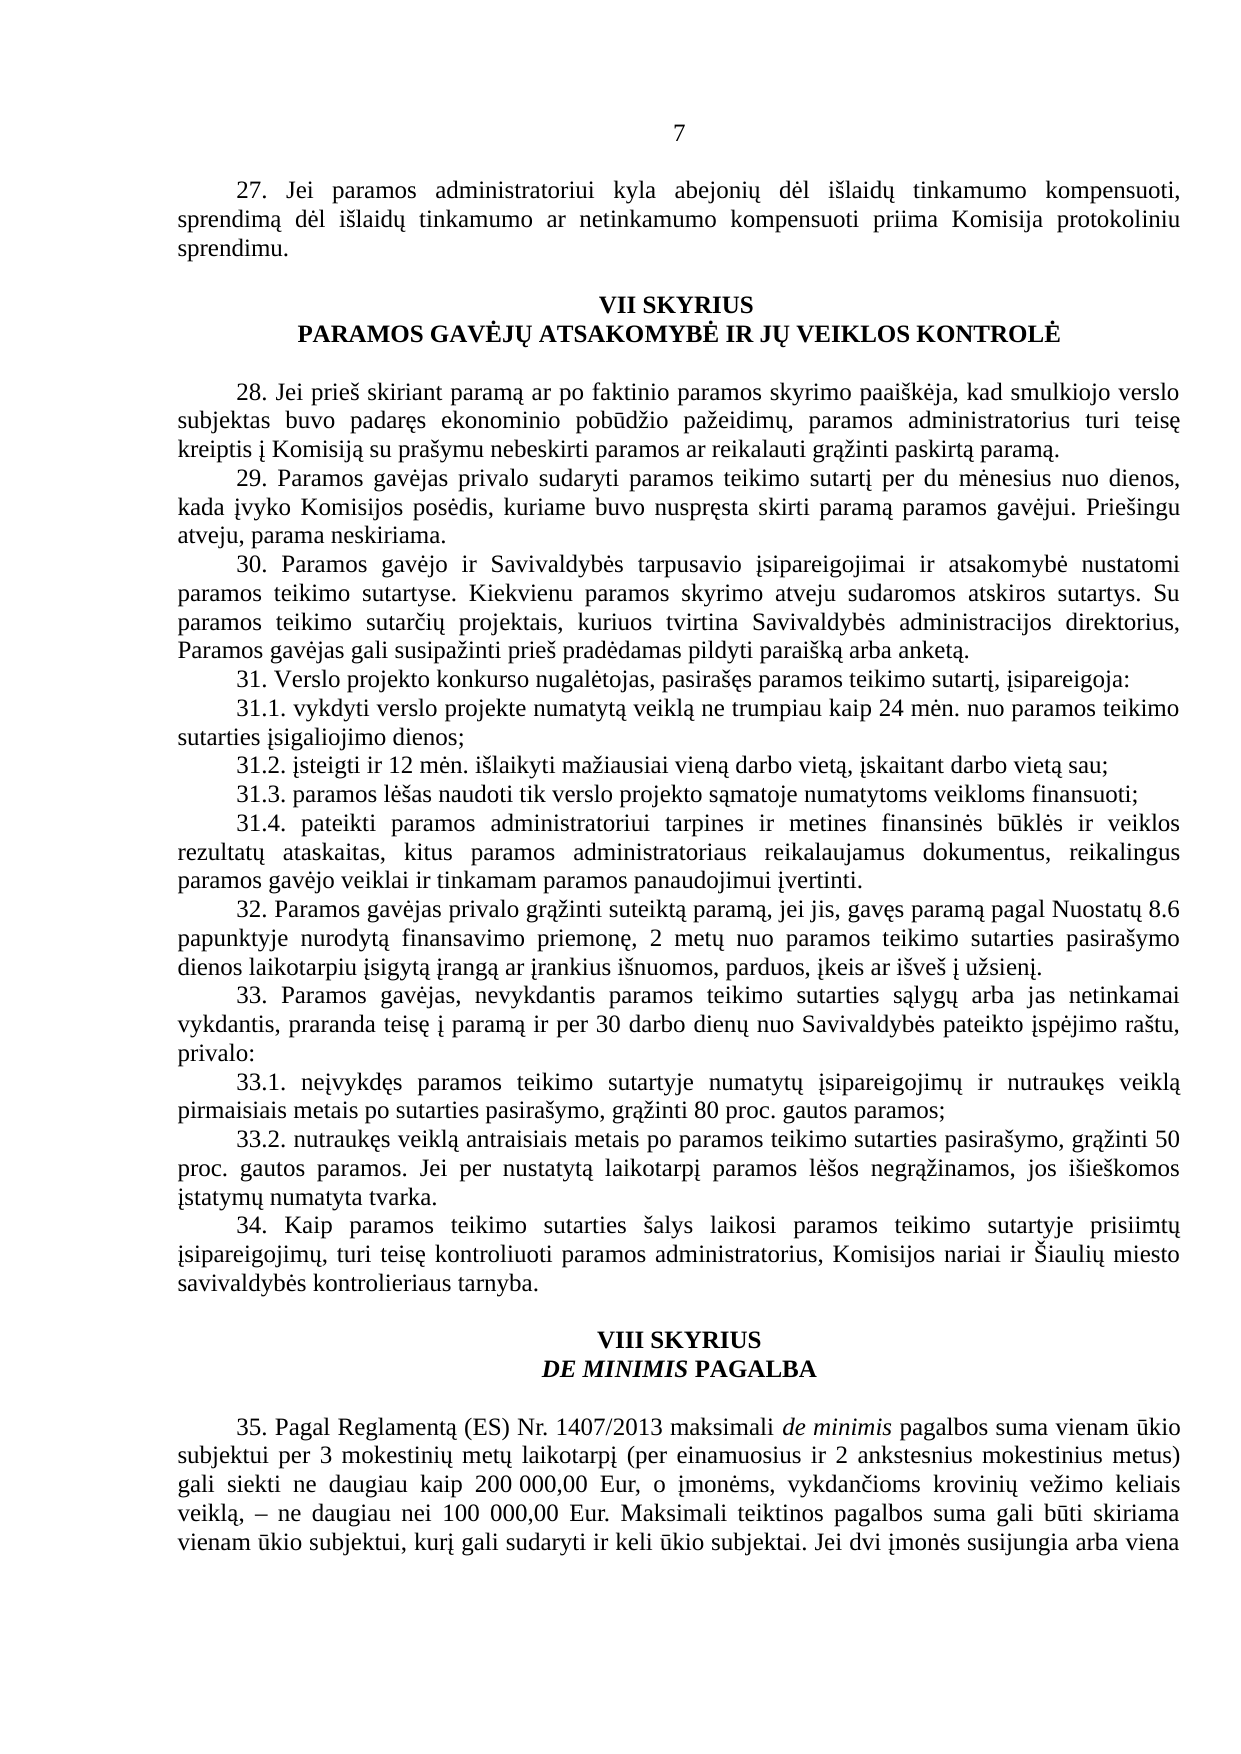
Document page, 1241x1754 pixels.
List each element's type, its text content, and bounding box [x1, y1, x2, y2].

text 31. Verslo projekto konkurso nugalėtojas, pasirašęs paramos teikimo sutartį, įsipareigoja: [177, 664, 1181, 693]
text 33.2. nutraukęs veiklą antraisiais metais po paramos teikimo sutarties pasirašymo, grąžinti 50 proc. gautos paramos. Jei per nustatytą laikotarpį paramos lėšos negrąžinamos, jos išieškomos įstatymų numatyta tvarka. [177, 1124, 1181, 1211]
text 32. Paramos gavėjas privalo grąžinti suteiktą paramą, jei jis, gavęs paramą pagal Nuostatų 8.6 papunktyje nurodytą finansavimo priemonę, 2 metų nuo paramos teikimo sutarties pasirašymo dienos laikotarpiu įsigytą įrangą ar įrankius išnuomos, parduos, įkeis ar išveš į užsienį. [177, 894, 1181, 981]
text VIII SKYRIUS [177, 1326, 1181, 1354]
text DE MINIMIS PAGALBA [177, 1354, 1181, 1383]
text 35. Pagal Reglamentą (ES) Nr. 1407/2013 maksimali de minimis pagalbos suma vienam ūkio subjektui per 3 mokestinių metų laikotarpį (per einamuosius ir 2 ankstesnius mokestinius metus) gali siekti ne daugiau kaip 200 000,00 Eur, o įmonėms, vykdančioms krovinių vežimo keliais veiklą, – ne daugiau nei 100 000,00 Eur. Maksimali teiktinos pagalbos suma gali būti skiriama vienam ūkio subjektui, kurį gali sudaryti ir keli ūkio subjektai. Jei dvi įmonės susijungia arba viena [177, 1412, 1181, 1556]
text 28. Jei prieš skiriant paramą ar po faktinio paramos skyrimo paaiškėja, kad smulkiojo verslo subjektas buvo padaręs ekonominio pobūdžio pažeidimų, paramos administratorius turi teisę kreiptis į Komisiją su prašymu nebeskirti paramos ar reikalauti grąžinti paskirtą paramą. [177, 377, 1181, 463]
text 29. Paramos gavėjas privalo sudaryti paramos teikimo sutartį per du mėnesius nuo dienos, kada įvyko Komisijos posėdis, kuriame buvo nuspręsta skirti paramą paramos gavėjui. Priešingu atveju, parama neskiriama. [177, 463, 1181, 549]
text 31.3. paramos lėšas naudoti tik verslo projekto sąmatoje numatytoms veikloms finansuoti; [177, 779, 1181, 808]
text 31.2. įsteigti ir 12 mėn. išlaikyti mažiausiai vieną darbo vietą, įskaitant darbo vietą sau; [177, 751, 1181, 779]
text 27. Jei paramos administratoriui kyla abejonių dėl išlaidų tinkamumo kompensuoti, sprendimą dėl išlaidų tinkamumo ar netinkamumo kompensuoti priima Komisija protokoliniu sprendimu. [177, 176, 1181, 262]
text 34. Kaip paramos teikimo sutarties šalys laikosi paramos teikimo sutartyje prisiimtų įsipareigojimų, turi teisę kontroliuoti paramos administratorius, Komisijos nariai ir Šiaulių miesto savivaldybės kontrolieriaus tarnyba. [177, 1211, 1181, 1297]
text 30. Paramos gavėjo ir Savivaldybės tarpusavio įsipareigojimai ir atsakomybė nustatomi paramos teikimo sutartyse. Kiekvienu paramos skyrimo atveju sudaromos atskiros sutartys. Su paramos teikimo sutarčių projektais, kuriuos tvirtina Savivaldybės administracijos direktorius, Paramos gavėjas gali susipažinti prieš pradėdamas pildyti paraišką arba anketą. [177, 549, 1181, 664]
text 33.1. neįvykdęs paramos teikimo sutartyje numatytų įsipareigojimų ir nutraukęs veiklą pirmaisiais metais po sutarties pasirašymo, grąžinti 80 proc. gautos paramos; [177, 1067, 1181, 1124]
text 33. Paramos gavėjas, nevykdantis paramos teikimo sutarties sąlygų arba jas netinkamai vykdantis, praranda teisę į paramą ir per 30 darbo dienų nuo Savivaldybės pateikto įspėjimo raštu, privalo: [177, 981, 1181, 1067]
text 31.1. vykdyti verslo projekte numatytą veiklą ne trumpiau kaip 24 mėn. nuo paramos teikimo sutarties įsigaliojimo dienos; [177, 693, 1181, 751]
text VII SKYRIUS [177, 291, 1181, 319]
text PARAMOS GAVĖJŲ ATSAKOMYBĖ IR JŲ VEIKLOS KONTROLĖ [177, 319, 1181, 348]
text 31.4. pateikti paramos administratoriui tarpines ir metines finansinės būklės ir veiklos rezultatų ataskaitas, kitus paramos administratoriaus reikalaujamus dokumentus, reikalingus paramos gavėjo veiklai ir tinkamam paramos panaudojimui įvertinti. [177, 808, 1181, 894]
